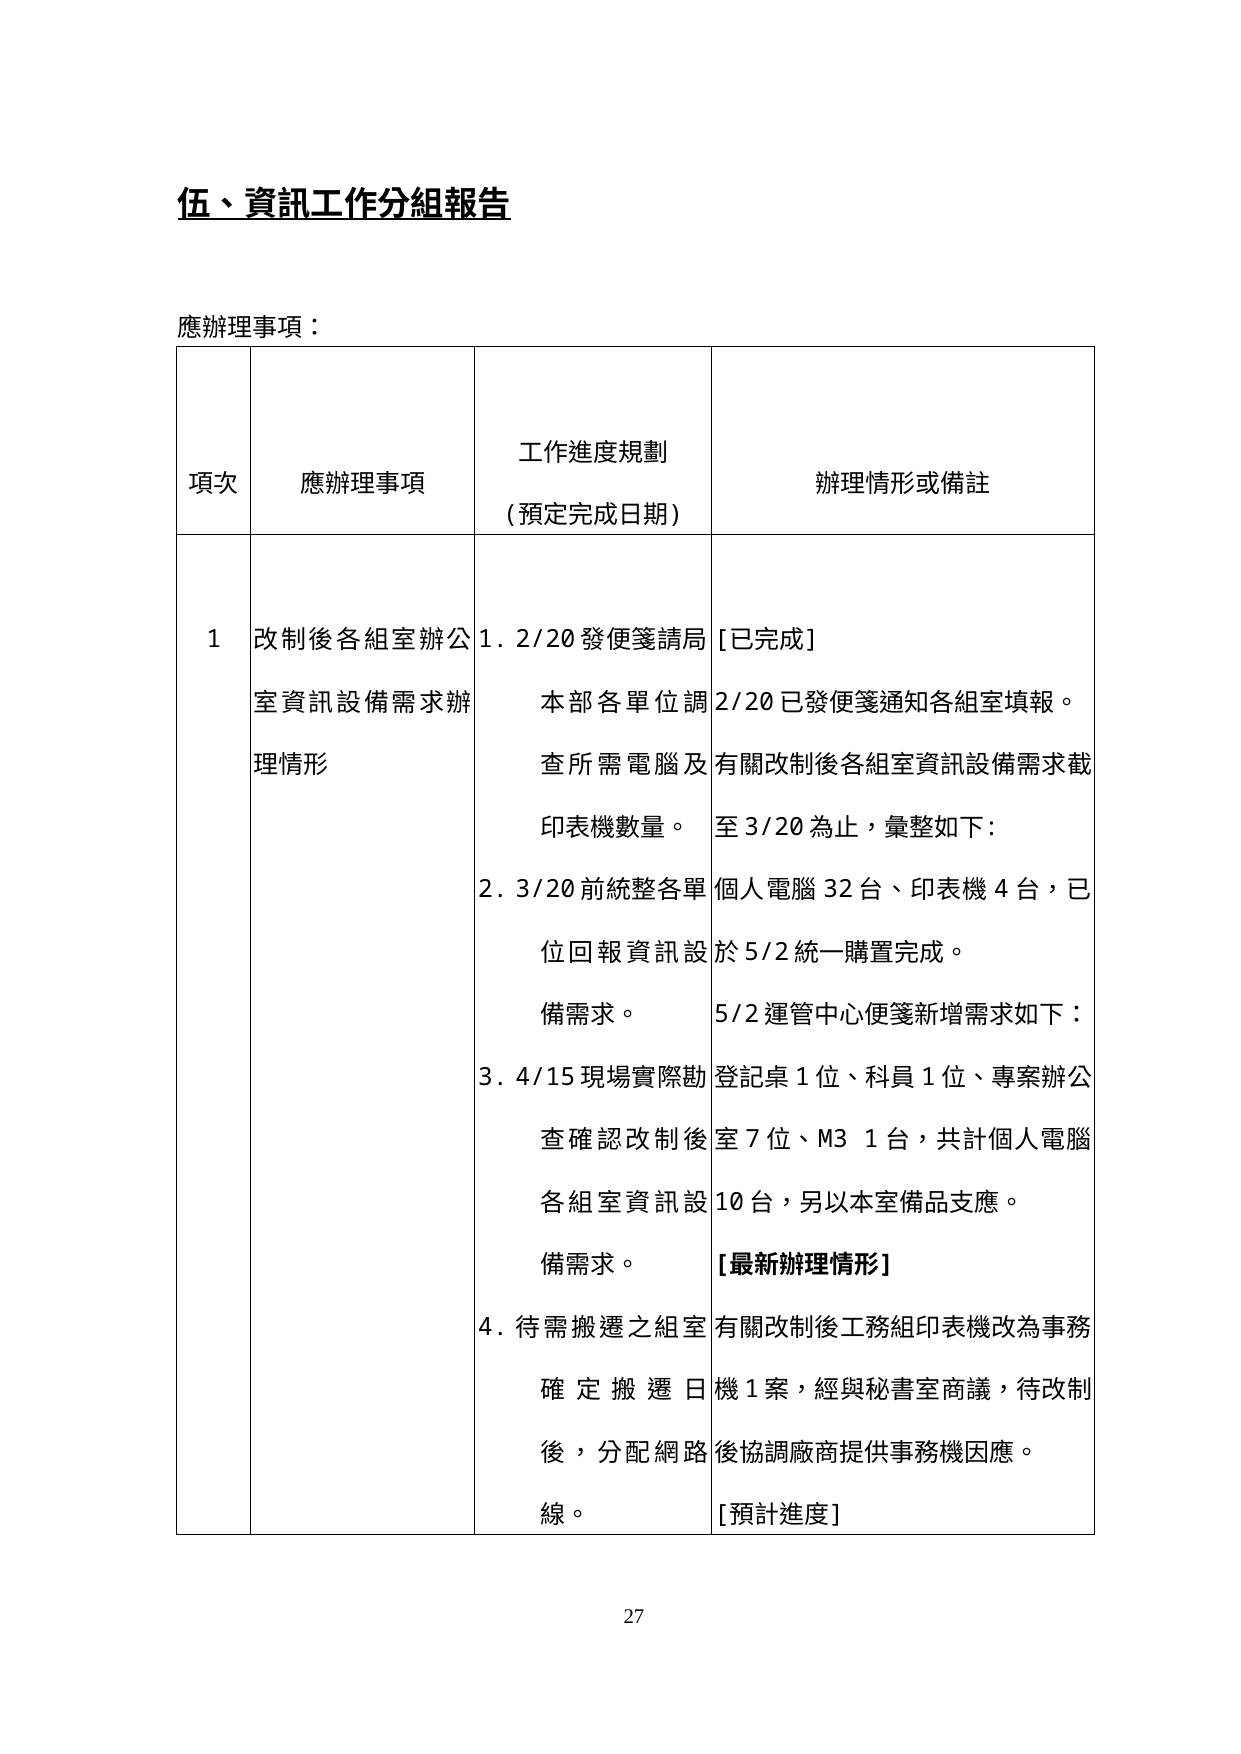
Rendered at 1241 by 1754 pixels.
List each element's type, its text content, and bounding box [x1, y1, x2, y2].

table_cell 2/20發便箋請局本部各單位調查所需電腦及印表機數量。 3/20前統整各單位回報資訊設備需求。 4/15現場實際勘查確認改制後各組室資訊設備需求。 待需搬遷之組室確定搬遷日後，分配網路線。 俟改制日期確定後，進行安裝作業，另運管中心之新需求，則以本室備品支應。 [475, 535, 711, 1534]
table_header 辦理情形或備註 [712, 347, 1094, 534]
table_header 工作進度規劃 (預定完成日期) [475, 347, 711, 534]
text 應辦理事項： [177, 284, 1090, 346]
table_cell 1 [177, 535, 250, 1534]
text 伍、資訊工作分組報告 [177, 159, 1090, 221]
table_header 應辦理事項 [251, 347, 474, 534]
table_cell 改制後各組室辦公室資訊設備需求辦理情形 [251, 535, 474, 1534]
table_cell [已完成] 2/20已發便箋通知各組室填報。 有關改制後各組室資訊設備需求截至3/20為止，彙整如下: 個人電腦32台、印表機4台，已於5/2統一購置完成。 5/2運管中心便箋新增需求如下： 登記桌1位、科員1位、專案辦公室7位、M3 1台，共計個人電腦10台，另以本室備品支應。 [最新辦理情形] 有關改制後工務組印表機改為事務機1案，經與秘書室商議，待改制後協調廠商提供事務機因應。 [預計進度] 俟改制日期確定後 改制日前1週:安裝個人電腦軟體。 改制日前2天:將新增資訊設備就定位。 改制日前1天:完成設備安裝作業。 [712, 535, 1094, 1534]
table_header 項次 [177, 347, 250, 534]
